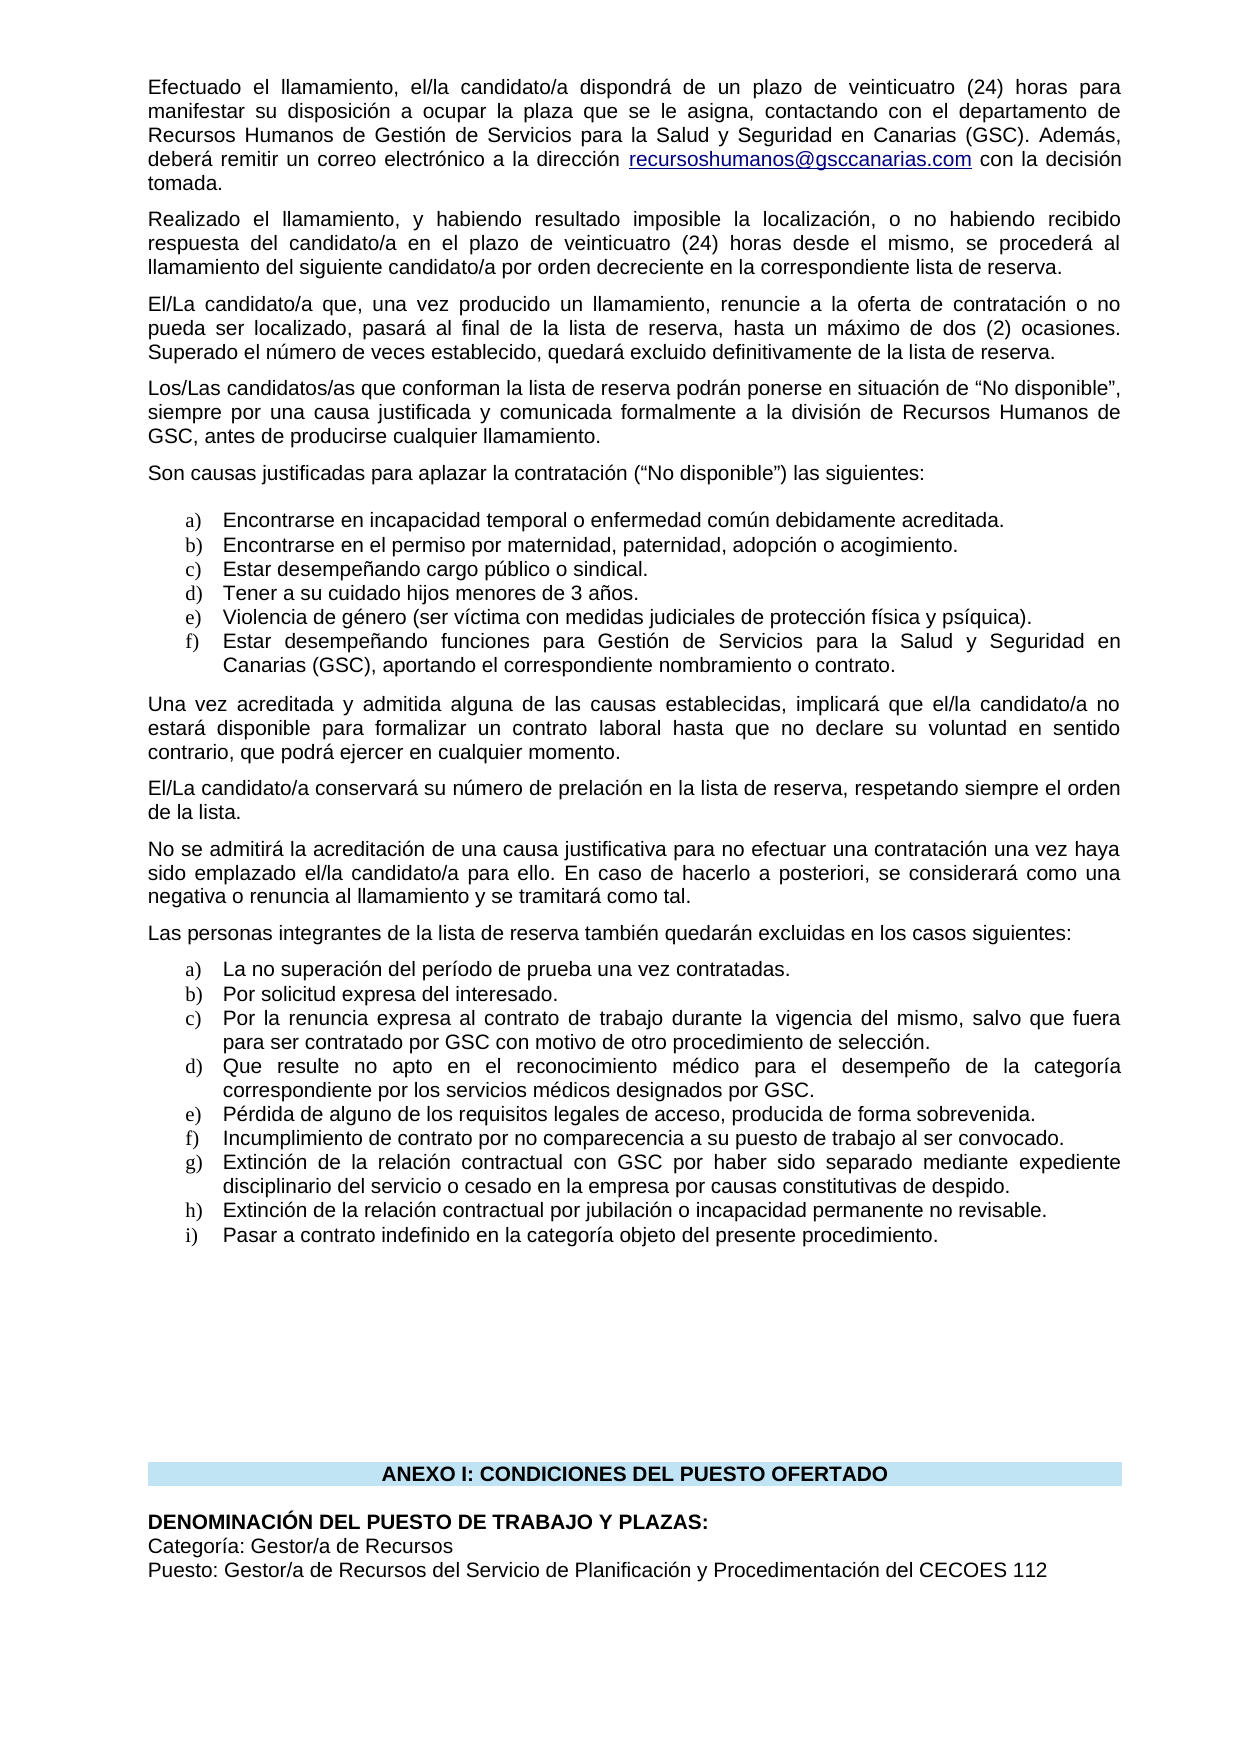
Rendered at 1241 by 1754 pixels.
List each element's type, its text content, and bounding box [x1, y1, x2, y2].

list Incumplimiento de contrato por no comparecencia a su puesto de trabajo al ser convocado. [185, 1126, 1122, 1150]
list Que resulte no apto en el reconocimiento médico para el desempeño de la categoría correspondiente por los servicios médicos designados por GSC. [185, 1054, 1122, 1102]
text Los/Las candidatos/as que conforman la lista de reserva podrán ponerse en situación de “No disponible”, siempre por una causa justificada y comunicada formalmente a la división de Recursos Humanos de GSC, antes de producirse cualquier llamamiento. [148, 376, 1122, 448]
list Violencia de género (ser víctima con medidas judiciales de protección física y psíquica). [185, 605, 1122, 629]
list Estar desempeñando cargo público o sindical. [185, 557, 1122, 581]
list Extinción de la relación contractual por jubilación o incapacidad permanente no revisable. [185, 1198, 1122, 1222]
text Categoría: Gestor/a de Recursos [148, 1534, 1122, 1558]
list La no superación del período de prueba una vez contratadas. [185, 957, 1122, 981]
text Realizado el llamamiento, y habiendo resultado imposible la localización, o no habiendo recibido respuesta del candidato/a en el plazo de veinticuatro (24) horas desde el mismo, se procederá al llamamiento del siguiente candidato/a por orden decreciente en la correspondiente lista de reserva. [148, 207, 1122, 279]
list Tener a su cuidado hijos menores de 3 años. [185, 581, 1122, 605]
list Extinción de la relación contractual con GSC por haber sido separado mediante expediente disciplinario del servicio o cesado en la empresa por causas constitutivas de despido. [185, 1150, 1122, 1198]
list Estar desempeñando funciones para Gestión de Servicios para la Salud y Seguridad en Canarias (GSC), aportando el correspondiente nombramiento o contrato. [185, 629, 1122, 677]
text ANEXO I: CONDICIONES DEL PUESTO OFERTADO [148, 1462, 1122, 1486]
text Son causas justificadas para aplazar la contratación (“No disponible”) las siguientes: [148, 460, 1122, 484]
list Pasar a contrato indefinido en la categoría objeto del presente procedimiento. [185, 1222, 1122, 1247]
list Pérdida de alguno de los requisitos legales de acceso, producida de forma sobrevenida. [185, 1102, 1122, 1126]
text No se admitirá la acreditación de una causa justificativa para no efectuar una contratación una vez haya sido emplazado el/la candidato/a para ello. En caso de hacerlo a posteriori, se considerará como una negativa o renuncia al llamamiento y se tramitará como tal. [148, 836, 1122, 908]
text DENOMINACIÓN DEL PUESTO DE TRABAJO Y PLAZAS: [148, 1510, 1122, 1534]
list Por solicitud expresa del interesado. [185, 981, 1122, 1006]
list Por la renuncia expresa al contrato de trabajo durante la vigencia del mismo, salvo que fuera para ser contratado por GSC con motivo de otro procedimiento de selección. [185, 1006, 1122, 1054]
list Encontrarse en incapacidad temporal o enfermedad común debidamente acreditada. [185, 508, 1122, 532]
text Puesto: Gestor/a de Recursos del Servicio de Planificación y Procedimentación del CECOES 112 [148, 1558, 1122, 1582]
text Una vez acreditada y admitida alguna de las causas establecidas, implicará que el/la candidato/a no estará disponible para formalizar un contrato laboral hasta que no declare su voluntad en sentido contrario, que podrá ejercer en cualquier momento. [148, 692, 1122, 763]
text El/La candidato/a conservará su número de prelación en la lista de reserva, respetando siempre el orden de la lista. [148, 776, 1122, 824]
text Las personas integrantes de la lista de reserva también quedarán excluidas en los casos siguientes: [148, 921, 1122, 945]
text El/La candidato/a que, una vez producido un llamamiento, renuncie a la oferta de contratación o no pueda ser localizado, pasará al final de la lista de reserva, hasta un máximo de dos (2) ocasiones. Superado el número de veces establecido, quedará excluido definitivamente de la lista de reserva. [148, 292, 1122, 363]
text Efectuado el llamamiento, el/la candidato/a dispondrá de un plazo de veinticuatro (24) horas para manifestar su disposición a ocupar la plaza que se le asigna, contactando con el departamento de Recursos Humanos de Gestión de Servicios para la Salud y Seguridad en Canarias (GSC). Además, deberá remitir un correo electrónico a la dirección recursoshumanos@gsccanarias.com con la decisión tomada. [148, 75, 1122, 195]
list Encontrarse en el permiso por maternidad, paternidad, adopción o acogimiento. [185, 532, 1122, 557]
